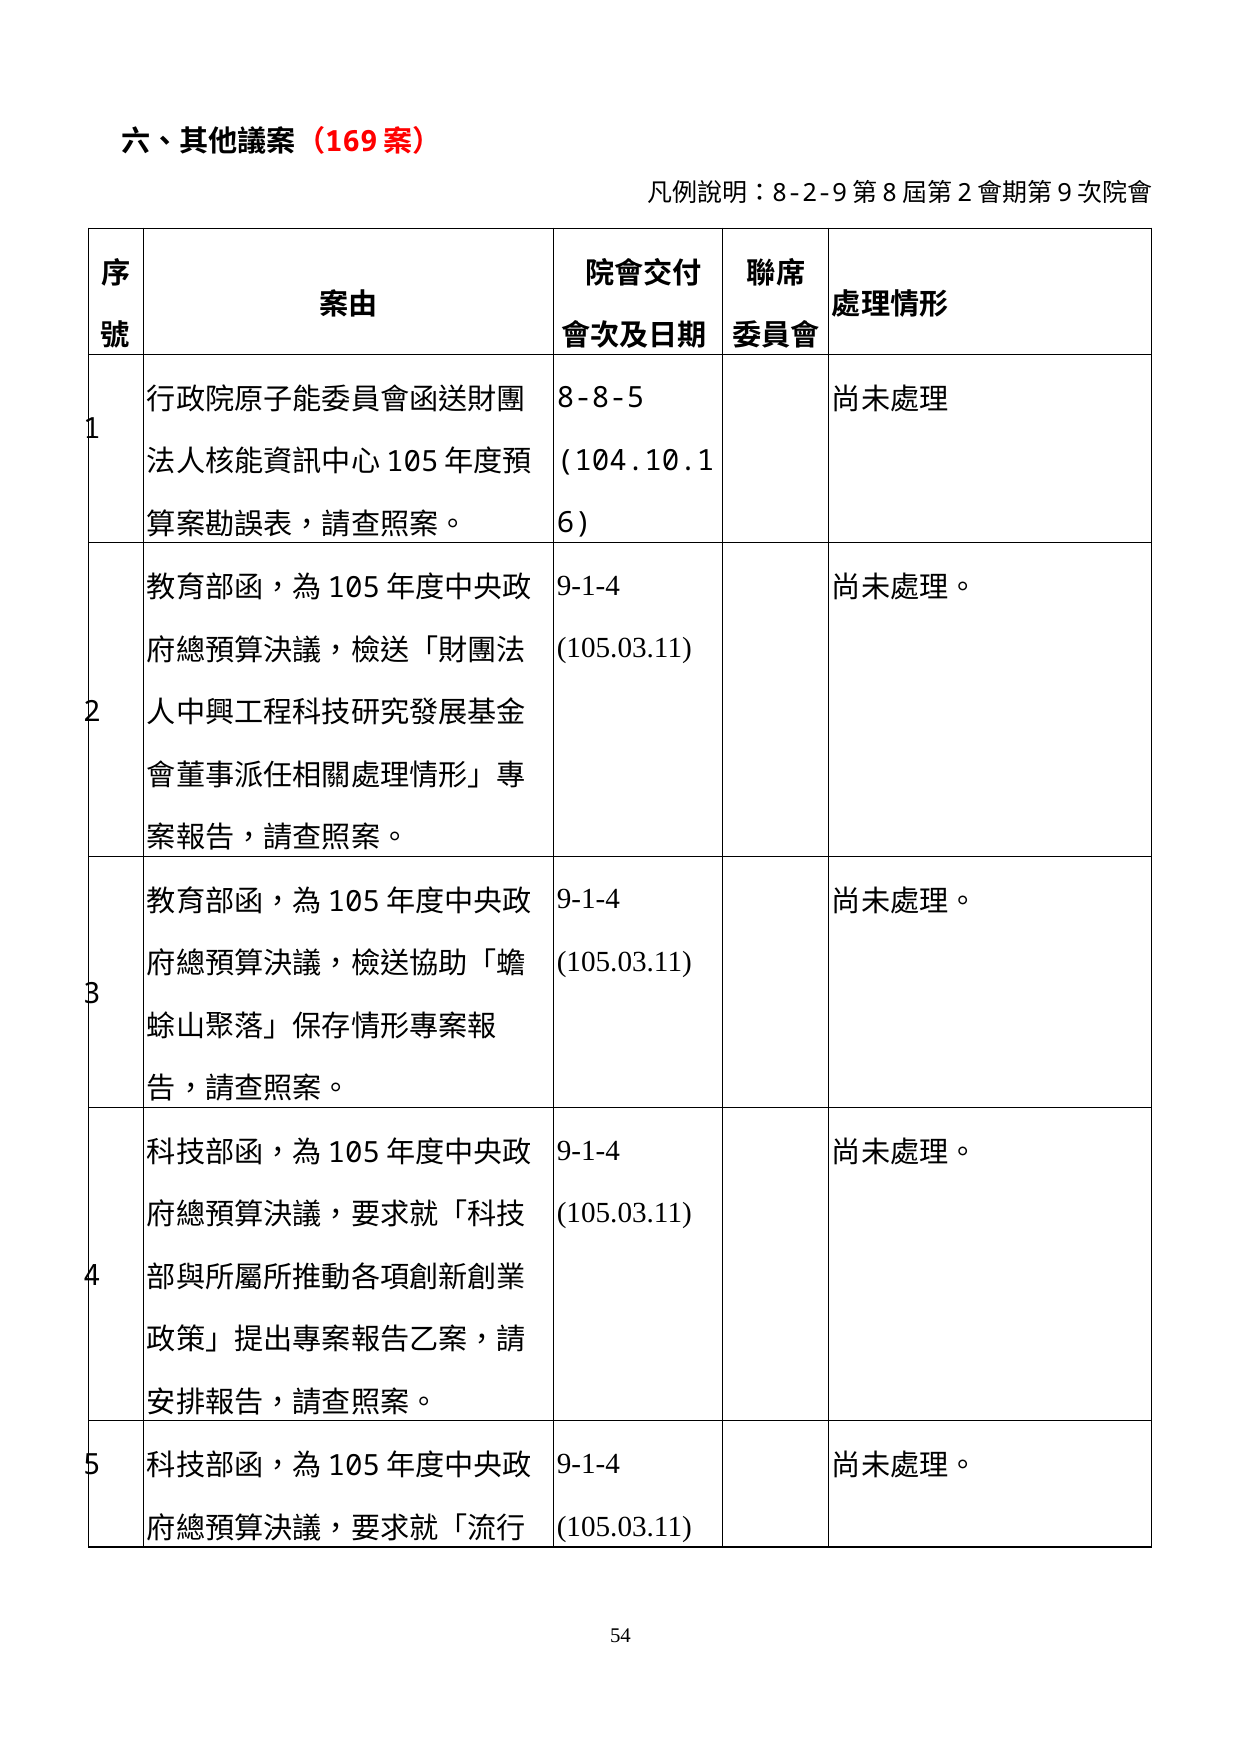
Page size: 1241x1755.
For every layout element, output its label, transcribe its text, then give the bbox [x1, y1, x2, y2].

table_cell [89, 984, 95, 991]
table_header 院會交付 會次及日期 [554, 229, 722, 354]
table_header 序號 [89, 229, 143, 354]
table_header 處理情形 [829, 229, 1151, 354]
table_cell 尚未處理。 [829, 1108, 1151, 1420]
text 六、其他議案（169案） [89, 118, 1152, 160]
table_cell [89, 1421, 143, 1546]
table_cell 科技部函，為105年度中央政府總預算決議，要求就「流行 [144, 1421, 553, 1546]
table_cell [89, 1108, 143, 1420]
table_cell 尚未處理 [829, 355, 1151, 542]
table_cell [89, 702, 95, 714]
table_header 案由 [144, 229, 553, 354]
table_cell 教育部函，為105年度中央政府總預算決議，檢送協助「蟾蜍山聚落」保存情形專案報告，請查照案。 [144, 857, 553, 1107]
table_cell [89, 355, 143, 542]
table_cell [89, 1463, 95, 1472]
table_cell 9-1-4 (105.03.11) [554, 857, 722, 1107]
table_cell [89, 993, 96, 1001]
table_cell 9-1-4 (105.03.11) [554, 1108, 722, 1420]
table_cell 尚未處理。 [829, 543, 1151, 856]
table_cell [723, 355, 828, 542]
table_cell 行政院原子能委員會函送財團法人核能資訊中心105年度預算案勘誤表，請查照案。 [144, 355, 553, 542]
table_cell [89, 1267, 94, 1278]
table_cell 尚未處理。 [829, 857, 1151, 1107]
table_cell [723, 1421, 828, 1546]
text 凡例說明：8-2-9第8屆第2會期第9次院會 [89, 173, 1152, 209]
table_cell [723, 543, 828, 856]
table_cell [89, 857, 143, 1107]
table_cell 教育部函，為105年度中央政府總預算決議，檢送「財團法人中興工程科技研究發展基金會董事派任相關處理情形」專案報告，請查照案。 [144, 543, 553, 856]
table_cell 9-1-4 (105.03.11) [554, 543, 722, 856]
table_cell [723, 1108, 828, 1420]
table_cell 9-1-4 (105.03.11) [554, 1421, 722, 1546]
table_cell 8-8-5 (104.10.16) [554, 355, 722, 542]
table_cell [723, 857, 828, 1107]
table_cell 科技部函，為105年度中央政府總預算決議，要求就「科技部與所屬所推動各項創新創業政策」提出專案報告乙案，請安排報告，請查照案。 [144, 1108, 553, 1420]
table_header 聯席 委員會 [723, 229, 828, 354]
table_cell 尚未處理。 [829, 1421, 1151, 1546]
table_cell [89, 543, 143, 856]
